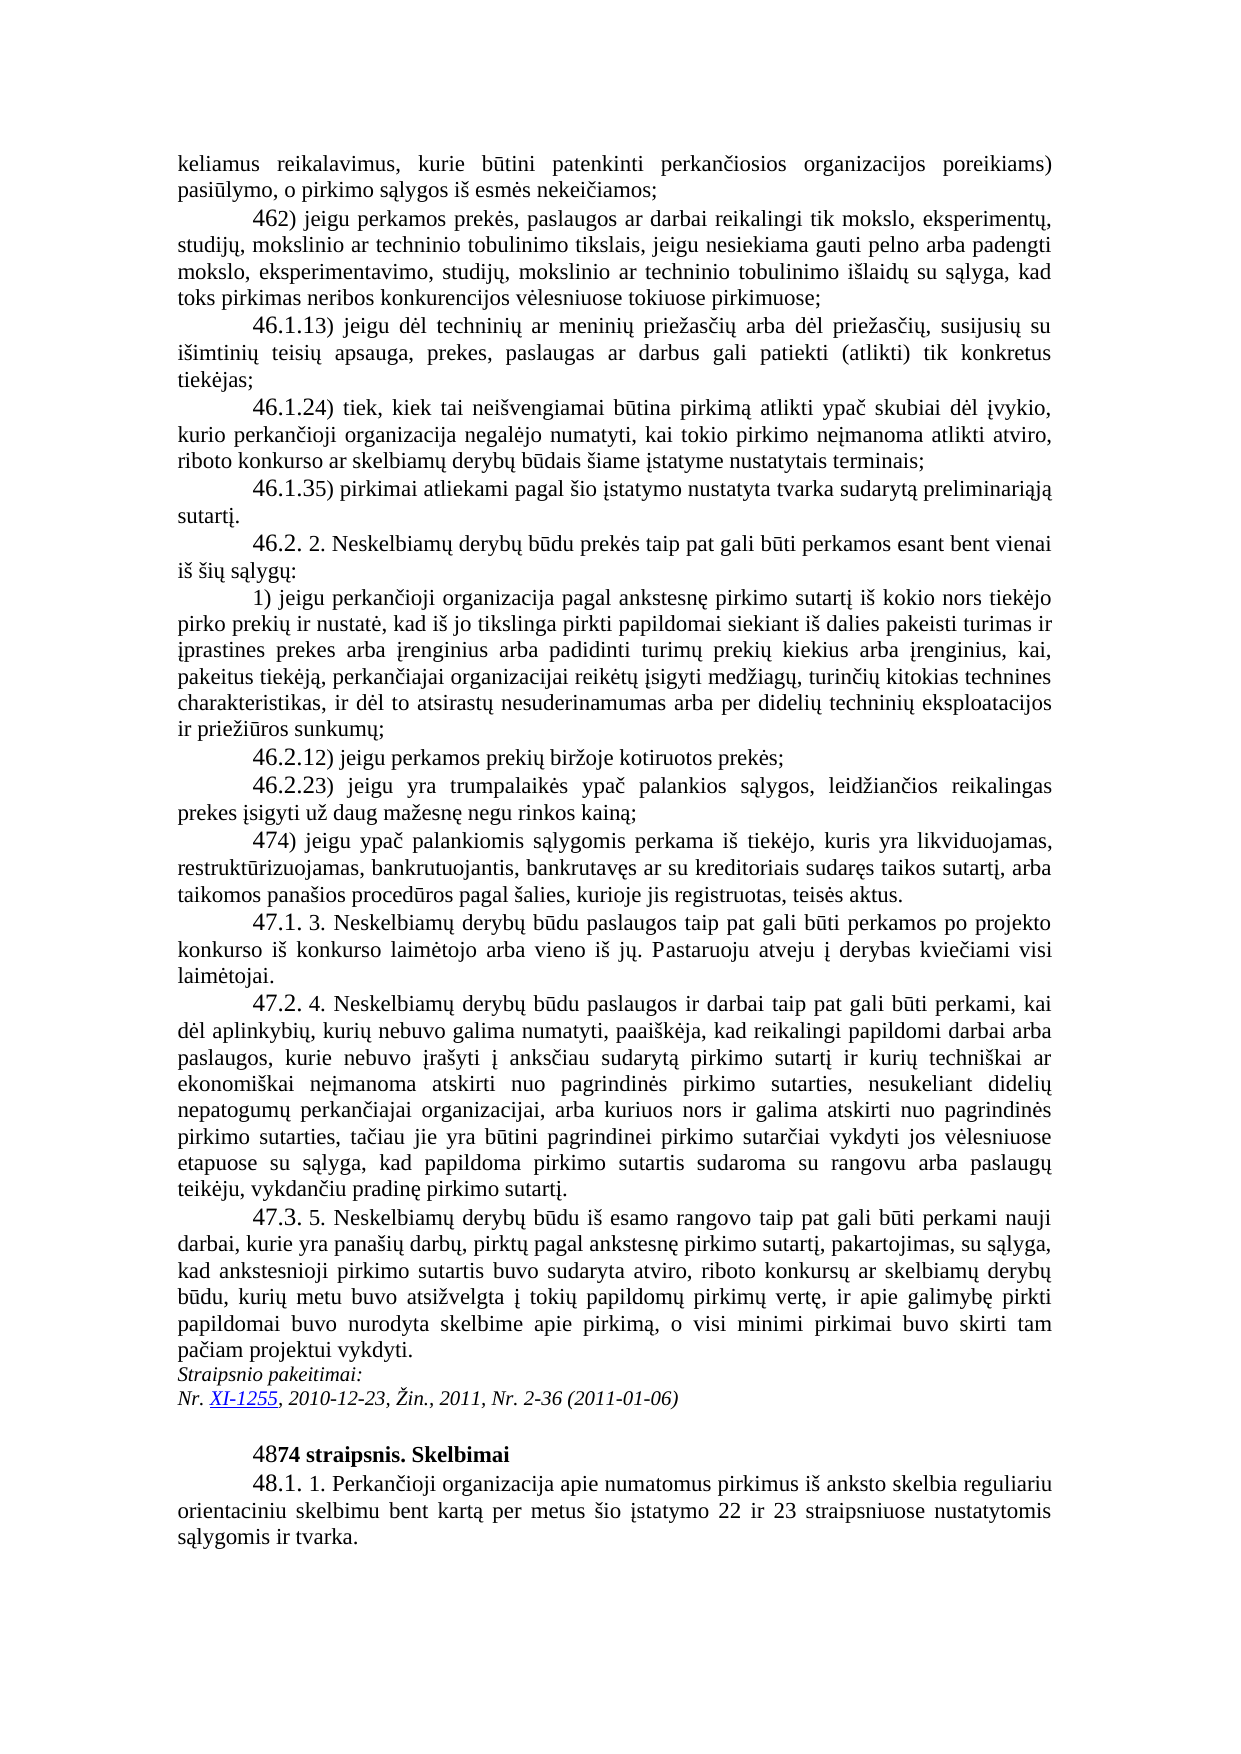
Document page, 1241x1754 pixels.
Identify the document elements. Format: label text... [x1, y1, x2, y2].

text Straipsnio pakeitimai: [177, 1362, 1053, 1386]
subtitle 1. Perkančioji organizacija apie numatomus pirkimus iš anksto skelbia reguliariu orientaciniu skelbimu bent kartą per metus šio įstatymo 22 ir 23 straipsniuose nustatytomis sąlygomis ir tvarka. [177, 1468, 1053, 1549]
subtitle 5) pirkimai atliekami pagal šio įstatymo nustatyta tvarka sudarytą preliminariąją sutartį. [177, 473, 1053, 528]
subtitle 5. Neskelbiamų derybų būdu iš esamo rangovo taip pat gali būti perkami nauji darbai, kurie yra panašių darbų, pirktų pagal ankstesnę pirkimo sutartį, pakartojimas, su sąlyga, kad ankstesnioji pirkimo sutartis buvo sudaryta atviro, riboto konkursų ar skelbiamų derybų būdu, kurių metu buvo atsižvelgta į tokių papildomų pirkimų vertę, ir apie galimybę pirkti papildomai buvo nurodyta skelbime apie pirkimą, o visi minimi pirkimai buvo skirti tam pačiam projektui vykdyti. [177, 1202, 1053, 1362]
subtitle 2) jeigu perkamos prekių biržoje kotiruotos prekės; [177, 742, 1053, 771]
subtitle 4) tiek, kiek tai neišvengiamai būtina pirkimą atlikti ypač skubiai dėl įvykio, kurio perkančioji organizacija negalėjo numatyti, kai tokio pirkimo neįmanoma atlikti atviro, riboto konkurso ar skelbiamų derybų būdais šiame įstatyme nustatytais terminais; [177, 392, 1053, 473]
text Nr. XI-1255, 2010-12-23, Žin., 2011, Nr. 2-36 (2011-01-06) [177, 1386, 1053, 1410]
subtitle 74 straipsnis. Skelbimai [177, 1439, 1053, 1468]
text 1) jeigu perkančioji organizacija pagal ankstesnę pirkimo sutartį iš kokio nors tiekėjo pirko prekių ir nustatė, kad iš jo tikslinga pirkti papildomai siekiant iš dalies pakeisti turimas ir įprastines prekes arba įrenginius arba padidinti turimų prekių kiekius arba įrenginius, kai, pakeitus tiekėją, perkančiajai organizacijai reikėtų įsigyti medžiagų, turinčių kitokias technines charakteristikas, ir dėl to atsirastų nesuderinamumas arba per didelių techninių eksploatacijos ir priežiūros sunkumų; [177, 584, 1053, 742]
subtitle 4) jeigu ypač palankiomis sąlygomis perkama iš tiekėjo, kuris yra likviduojamas, restruktūrizuojamas, bankrutuojantis, bankrutavęs ar su kreditoriais sudaręs taikos sutartį, arba taikomos panašios procedūros pagal šalies, kurioje jis registruotas, teisės aktus. [177, 826, 1053, 907]
subtitle 3) jeigu dėl techninių ar meninių priežasčių arba dėl priežasčių, susijusių su išimtinių teisių apsauga, prekes, paslaugas ar darbus gali patiekti (atlikti) tik konkretus tiekėjas; [177, 311, 1053, 392]
subtitle 2) jeigu perkamos prekės, paslaugos ar darbai reikalingi tik mokslo, eksperimentų, studijų, mokslinio ar techninio tobulinimo tikslais, jeigu nesiekiama gauti pelno arba padengti mokslo, eksperimentavimo, studijų, mokslinio ar techninio tobulinimo išlaidų su sąlyga, kad toks pirkimas neribos konkurencijos vėlesniuose tokiuose pirkimuose; [177, 203, 1053, 311]
subtitle 3. Neskelbiamų derybų būdu paslaugos taip pat gali būti perkamos po projekto konkurso iš konkurso laimėtojo arba vieno iš jų. Pastaruoju atveju į derybas kviečiami visi laimėtojai. [177, 907, 1053, 988]
subtitle 3) jeigu yra trumpalaikės ypač palankios sąlygos, leidžiančios reikalingas prekes įsigyti už daug mažesnę negu rinkos kainą; [177, 771, 1053, 826]
subtitle 2. Neskelbiamų derybų būdu prekės taip pat gali būti perkamos esant bent vienai iš šių sąlygų: [177, 528, 1053, 584]
text keliamus reikalavimus, kurie būtini patenkinti perkančiosios organizacijos poreikiams) pasiūlymo, o pirkimo sąlygos iš esmės nekeičiamos; [177, 150, 1053, 203]
subtitle 4. Neskelbiamų derybų būdu paslaugos ir darbai taip pat gali būti perkami, kai dėl aplinkybių, kurių nebuvo galima numatyti, paaiškėja, kad reikalingi papildomi darbai arba paslaugos, kurie nebuvo įrašyti į anksčiau sudarytą pirkimo sutartį ir kurių techniškai ar ekonomiškai neįmanoma atskirti nuo pagrindinės pirkimo sutarties, nesukeliant didelių nepatogumų perkančiajai organizacijai, arba kuriuos nors ir galima atskirti nuo pagrindinės pirkimo sutarties, tačiau jie yra būtini pagrindinei pirkimo sutarčiai vykdyti jos vėlesniuose etapuose su sąlyga, kad papildoma pirkimo sutartis sudaroma su rangovu arba paslaugų teikėju, vykdančiu pradinę pirkimo sutartį. [177, 988, 1053, 1202]
